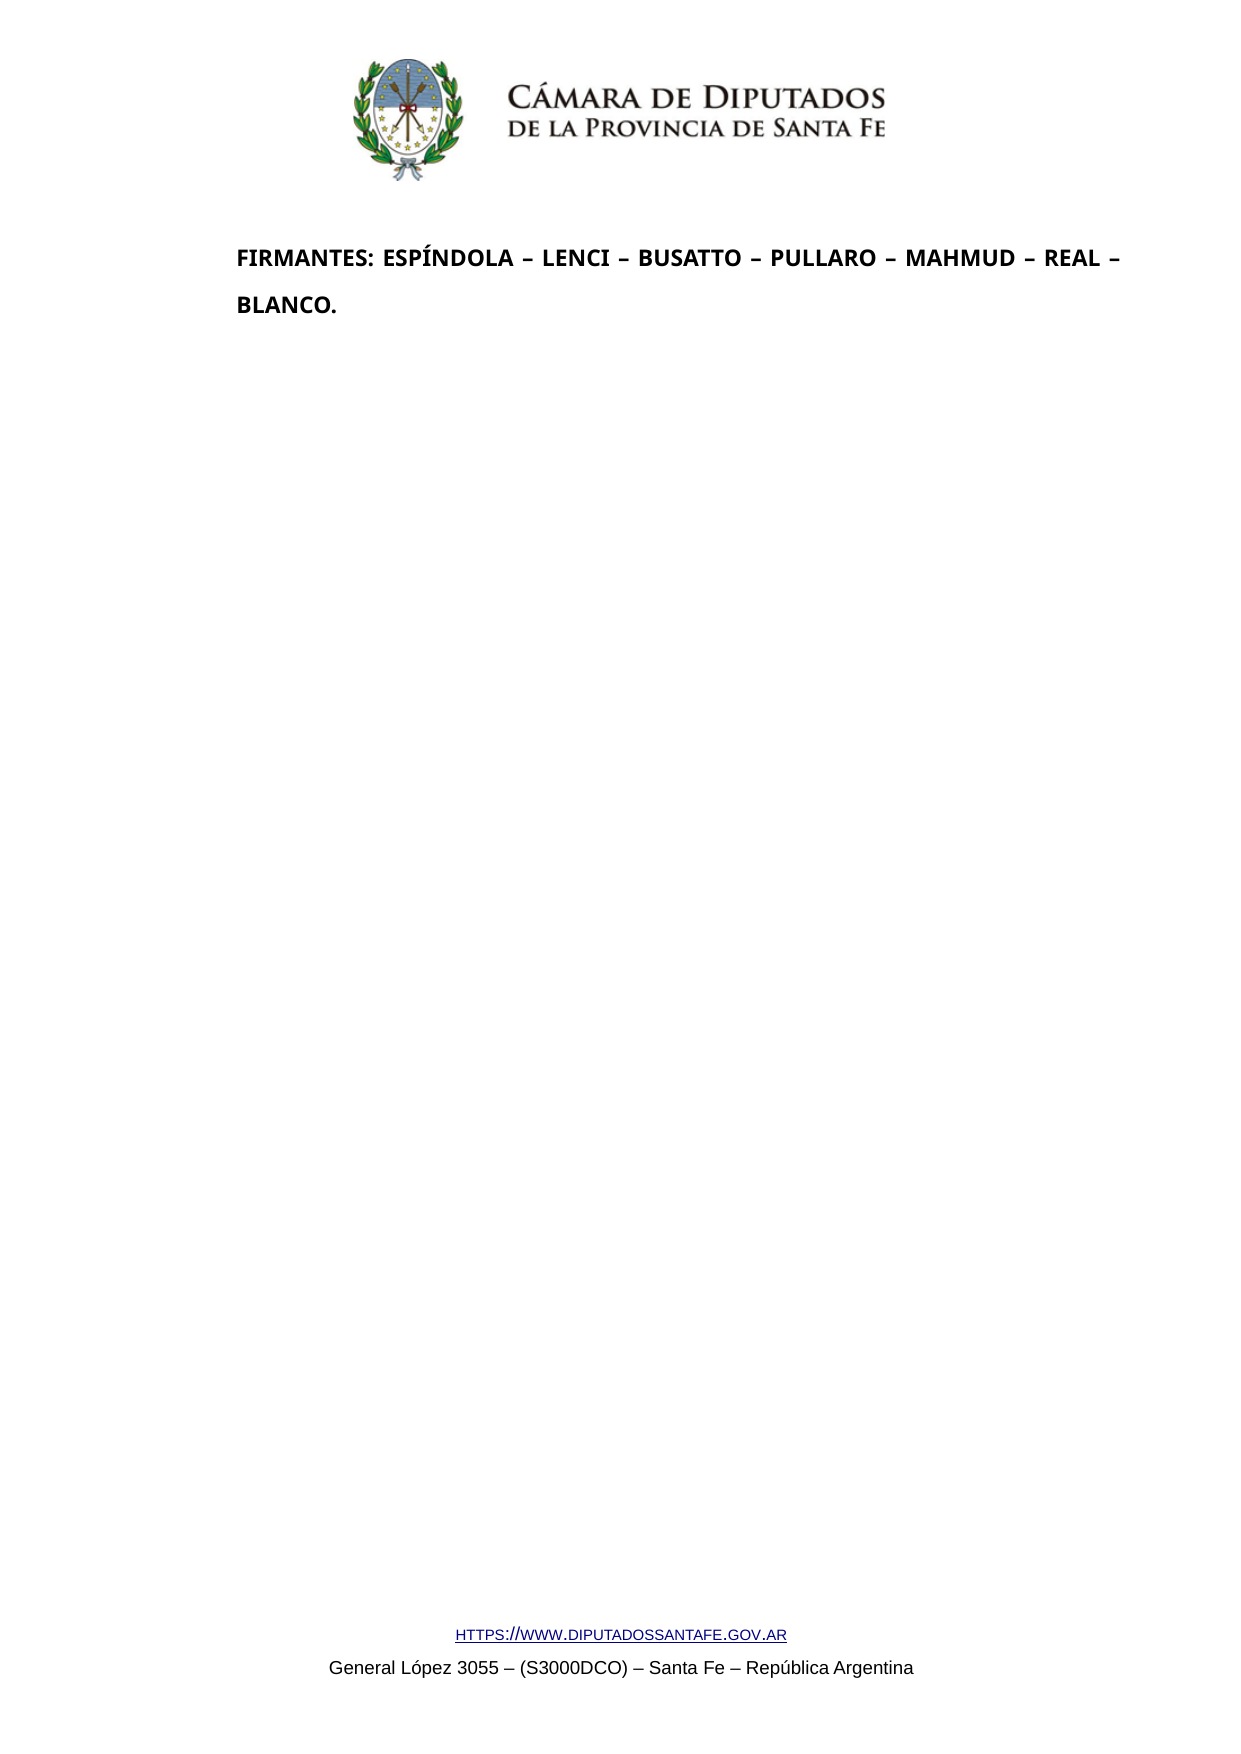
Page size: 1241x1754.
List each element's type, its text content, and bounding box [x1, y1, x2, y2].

text FIRMANTES: ESPÍNDOLA – LENCI – BUSATTO – PULLARO – MAHMUD – REAL – BLANCO. [236, 242, 1122, 320]
